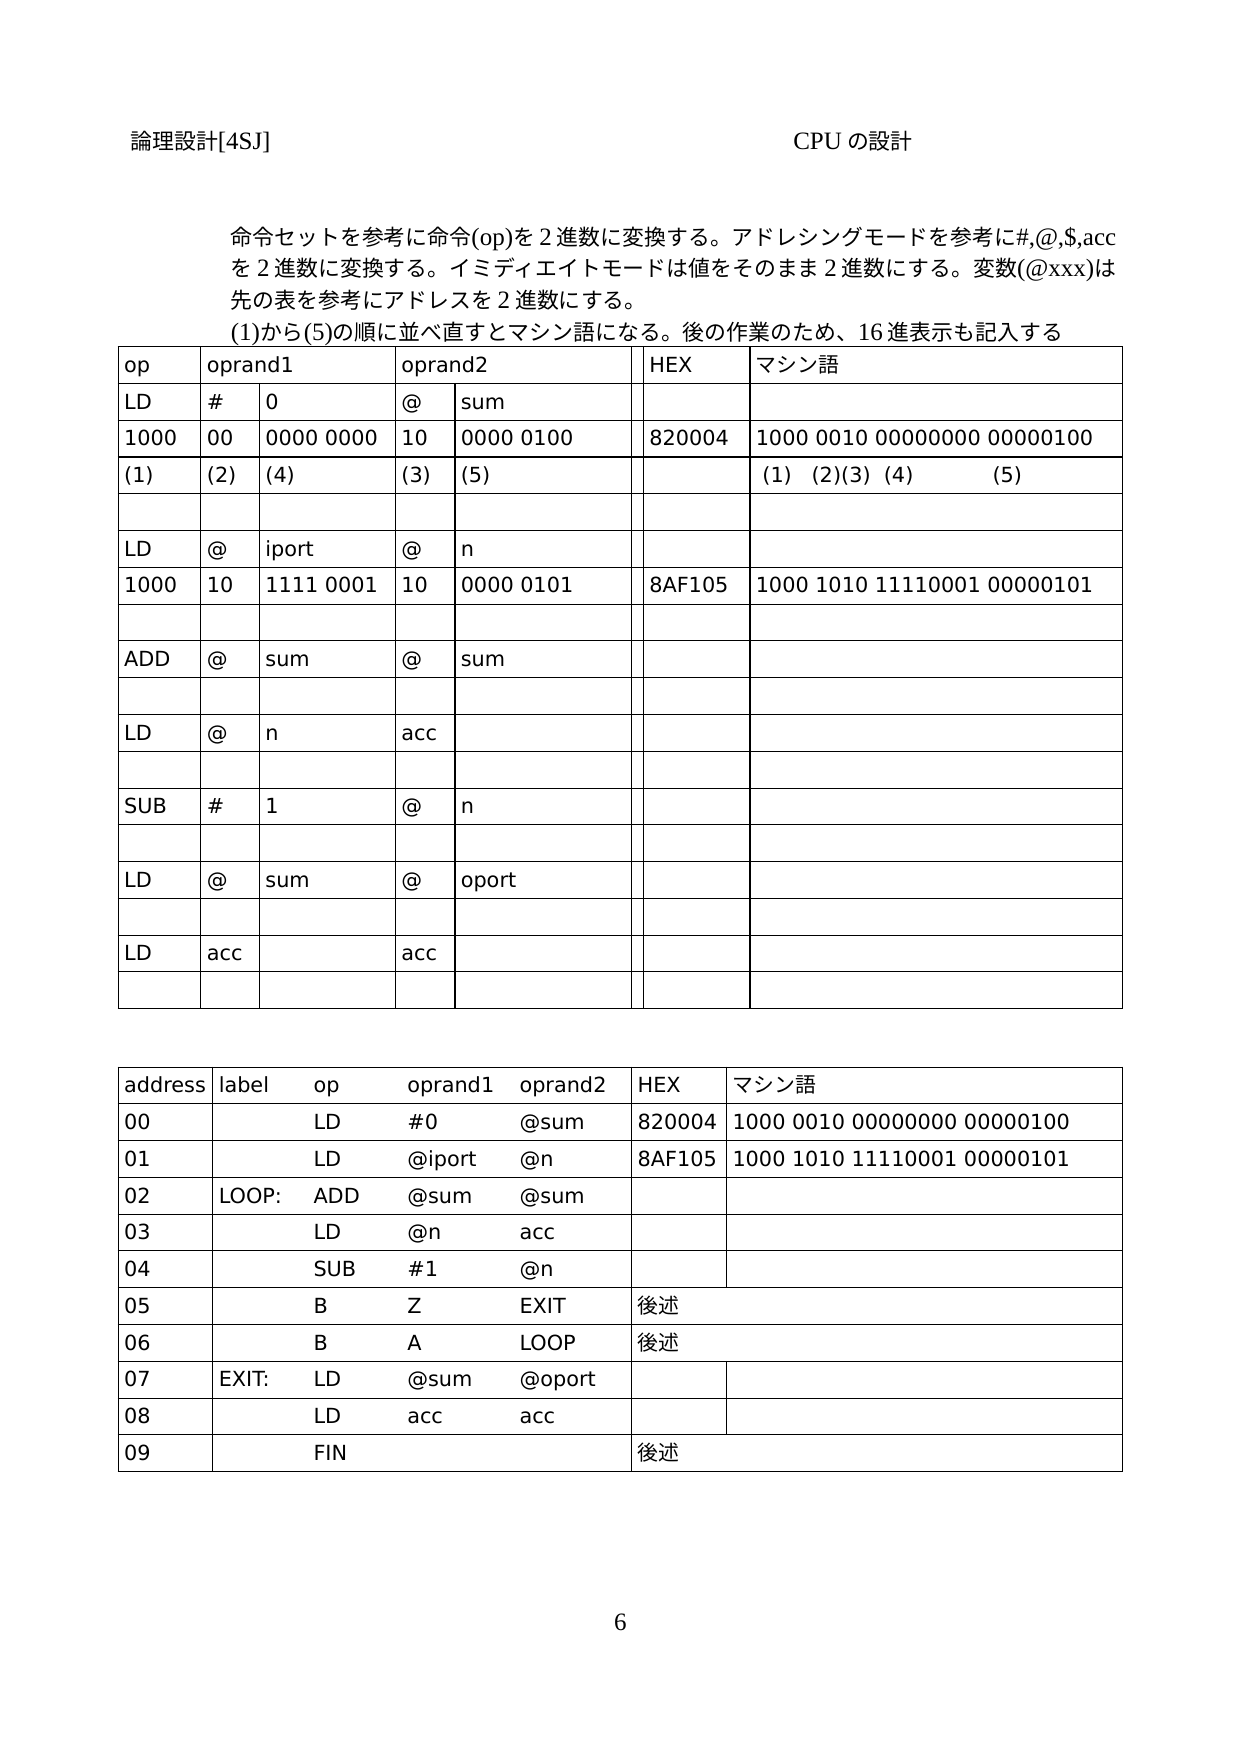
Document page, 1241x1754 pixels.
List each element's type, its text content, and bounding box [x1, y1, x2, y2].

table_cell [213, 1325, 307, 1361]
table_cell [213, 1215, 307, 1250]
table_cell LOOP [514, 1325, 631, 1361]
table_cell [201, 678, 259, 714]
table_cell @ [396, 862, 454, 898]
table_cell [213, 1288, 307, 1324]
table_cell [456, 494, 631, 530]
table_cell [396, 494, 454, 530]
table_cell [456, 825, 631, 861]
table_cell [632, 825, 643, 861]
table_cell 02 [119, 1178, 212, 1214]
table_cell LD [308, 1362, 401, 1397]
table_cell [644, 972, 749, 1008]
table_header [632, 347, 643, 383]
table_cell 後述 [632, 1325, 1122, 1361]
table_cell @n [514, 1251, 631, 1287]
table_cell 0 [260, 384, 395, 420]
table_cell @ [396, 384, 454, 420]
table_cell @sum [514, 1178, 631, 1214]
table_cell [213, 1435, 307, 1471]
table_cell 04 [119, 1251, 212, 1287]
table_cell [260, 494, 395, 530]
table_cell [201, 972, 259, 1008]
table_cell 8AF105 [632, 1141, 726, 1177]
table_cell 820004 [632, 1104, 726, 1140]
table_cell [644, 531, 749, 567]
table_cell [260, 936, 395, 971]
table_cell [213, 1141, 307, 1177]
table_cell #1 [401, 1251, 513, 1287]
table_cell [727, 1399, 1122, 1434]
table_cell [632, 715, 643, 751]
table_cell 1000 [119, 421, 200, 456]
table_cell 8AF105 [644, 568, 749, 603]
table_cell [727, 1178, 1122, 1214]
table_cell [260, 605, 395, 640]
table_cell [632, 531, 643, 567]
table_header マシン語 [751, 347, 1122, 383]
table_cell [727, 1251, 1122, 1287]
table_cell @ [396, 789, 454, 824]
table_cell [119, 972, 200, 1008]
table_cell 1000 1010 11110001 00000101 [727, 1141, 1122, 1177]
table_header oprand2 [514, 1068, 631, 1103]
table_cell [260, 825, 395, 861]
table_cell [201, 605, 259, 640]
table_cell [644, 789, 749, 824]
table_cell LD [308, 1104, 401, 1140]
table_header oprand1 [401, 1068, 513, 1103]
table_cell (2) [201, 458, 259, 493]
table_cell 10 [201, 568, 259, 603]
table_cell @ [201, 531, 259, 567]
table_cell [119, 605, 200, 640]
table_cell 10 [396, 568, 454, 603]
table_cell [456, 972, 631, 1008]
table_cell 10 [396, 421, 454, 456]
table_cell 後述 [632, 1435, 1122, 1471]
table_cell (1) [119, 458, 200, 493]
table_cell [632, 384, 643, 420]
table_cell n [456, 789, 631, 824]
table_cell [751, 494, 1122, 530]
table_cell [751, 899, 1122, 934]
table_cell [456, 899, 631, 934]
table_cell [119, 752, 200, 787]
table_cell [751, 531, 1122, 567]
table_cell [632, 899, 643, 934]
table_cell [632, 936, 643, 971]
table_cell @n [401, 1215, 513, 1250]
table_cell [456, 678, 631, 714]
table_cell 01 [119, 1141, 212, 1177]
table_cell [396, 825, 454, 861]
table_cell [632, 752, 643, 787]
table_cell sum [456, 384, 631, 420]
table_cell [213, 1104, 307, 1140]
table_cell [119, 494, 200, 530]
table_cell [751, 605, 1122, 640]
table_cell LD [119, 715, 200, 751]
table_cell [644, 936, 749, 971]
table_cell [632, 862, 643, 898]
table_cell ADD [119, 641, 200, 677]
table_header op [308, 1068, 401, 1103]
table_cell LOOP: [213, 1178, 307, 1214]
table_cell @ [396, 531, 454, 567]
table_cell [213, 1251, 307, 1287]
table_cell [260, 752, 395, 787]
table_cell [644, 458, 749, 493]
table_cell LD [308, 1141, 401, 1177]
table_cell [632, 972, 643, 1008]
table_cell [644, 825, 749, 861]
table_cell (1) (2)(3) (4) (5) [751, 458, 1122, 493]
table_header HEX [644, 347, 749, 383]
table_cell 08 [119, 1399, 212, 1434]
table_cell 0000 0000 [260, 421, 395, 456]
table_cell [396, 605, 454, 640]
table_cell LD [119, 531, 200, 567]
table_cell [396, 678, 454, 714]
table_cell ADD [308, 1178, 401, 1214]
table_cell [396, 752, 454, 787]
table_cell @sum [401, 1178, 513, 1214]
table_cell [456, 936, 631, 971]
table_cell @ [201, 641, 259, 677]
table_cell [260, 678, 395, 714]
table_cell acc [396, 936, 454, 971]
table_cell [119, 899, 200, 934]
table_cell B [308, 1325, 401, 1361]
table_cell acc [514, 1215, 631, 1250]
table_cell acc [201, 936, 259, 971]
table_cell [751, 641, 1122, 677]
table_cell [644, 899, 749, 934]
table_cell [632, 789, 643, 824]
table_cell 06 [119, 1325, 212, 1361]
table_cell [213, 1399, 307, 1434]
table_cell [456, 715, 631, 751]
table_cell LD [308, 1215, 401, 1250]
table_cell [456, 605, 631, 640]
table_cell [201, 899, 259, 934]
table_cell [751, 862, 1122, 898]
table_cell [632, 1251, 726, 1287]
table_cell LD [308, 1399, 401, 1434]
table_cell [727, 1362, 1122, 1397]
table_cell 0000 0101 [456, 568, 631, 603]
table_cell acc [396, 715, 454, 751]
table_cell [201, 825, 259, 861]
table_cell 1000 0010 00000000 00000100 [751, 421, 1122, 456]
table_cell @ [396, 641, 454, 677]
table_cell [632, 641, 643, 677]
table_cell @n [514, 1141, 631, 1177]
table_cell [644, 862, 749, 898]
table_header マシン語 [727, 1068, 1122, 1103]
table_cell [751, 936, 1122, 971]
table_cell [632, 605, 643, 640]
table_cell sum [260, 641, 395, 677]
table_header oprand1 [201, 347, 395, 383]
table_cell [396, 899, 454, 934]
table_cell @iport [401, 1141, 513, 1177]
table_cell @ [201, 715, 259, 751]
table_cell acc [514, 1399, 631, 1434]
table_cell 1000 [119, 568, 200, 603]
table_cell FIN [308, 1435, 401, 1471]
table_cell [632, 421, 643, 456]
table_cell iport [260, 531, 395, 567]
table_cell [119, 678, 200, 714]
table_cell [201, 752, 259, 787]
table_cell [632, 1178, 726, 1214]
table_cell [632, 678, 643, 714]
table_header oprand2 [396, 347, 631, 383]
table_cell [751, 384, 1122, 420]
table_cell [632, 458, 643, 493]
table_cell n [260, 715, 395, 751]
table_cell [751, 789, 1122, 824]
table_cell 03 [119, 1215, 212, 1250]
table_cell # [201, 789, 259, 824]
table_cell 1000 0010 00000000 00000100 [727, 1104, 1122, 1140]
table_cell 1000 1010 11110001 00000101 [751, 568, 1122, 603]
table_cell [751, 752, 1122, 787]
table_cell [644, 752, 749, 787]
table_cell [401, 1435, 513, 1471]
table_header op [119, 347, 200, 383]
table_cell [644, 605, 749, 640]
table_cell [751, 825, 1122, 861]
table_cell LD [119, 862, 200, 898]
table_cell acc [401, 1399, 513, 1434]
table_cell #0 [401, 1104, 513, 1140]
table_cell # [201, 384, 259, 420]
table_cell [632, 1215, 726, 1250]
table_cell SUB [119, 789, 200, 824]
table_cell EXIT [514, 1288, 631, 1324]
table_cell 05 [119, 1288, 212, 1324]
table_cell [632, 1362, 726, 1397]
table_cell [727, 1215, 1122, 1250]
table_header HEX [632, 1068, 726, 1103]
table_header address [119, 1068, 212, 1103]
table_cell [514, 1435, 631, 1471]
table_cell [632, 494, 643, 530]
table_cell 後述 [632, 1288, 1122, 1324]
table_cell [632, 1399, 726, 1434]
table_cell LD [119, 936, 200, 971]
table_cell (3) [396, 458, 454, 493]
table_cell 1111 0001 [260, 568, 395, 603]
table_cell EXIT: [213, 1362, 307, 1397]
table_cell [751, 678, 1122, 714]
list (1)から(5)の順に並べ直すとマシン語になる。後の作業のため、16進表示も記入する [193, 314, 1122, 346]
table_cell 00 [119, 1104, 212, 1140]
table_cell [396, 972, 454, 1008]
table_cell LD [119, 384, 200, 420]
table_cell (5) [456, 458, 631, 493]
table_cell (4) [260, 458, 395, 493]
table_cell [260, 899, 395, 934]
table_cell @sum [514, 1104, 631, 1140]
table_cell A [401, 1325, 513, 1361]
table_cell [644, 715, 749, 751]
table_cell 07 [119, 1362, 212, 1397]
table_cell [456, 752, 631, 787]
list 命令セットを参考に命令(op)を2進数に変換する。アドレシングモードを参考に#,@,$,accを2進数に変換する。イミディエイトモードは値をそのまま2進数にする。変数(@xxx)は先の表を参考にアドレスを2進数にする。 [193, 219, 1122, 314]
table_cell [644, 384, 749, 420]
table_cell 09 [119, 1435, 212, 1471]
table_cell n [456, 531, 631, 567]
table_cell sum [456, 641, 631, 677]
table_cell [632, 568, 643, 603]
table_cell sum [260, 862, 395, 898]
table_cell 0000 0100 [456, 421, 631, 456]
table_cell [644, 641, 749, 677]
table_cell @ [201, 862, 259, 898]
table_cell 820004 [644, 421, 749, 456]
table_cell [751, 715, 1122, 751]
table_cell [201, 494, 259, 530]
table_cell [644, 494, 749, 530]
table_cell 00 [201, 421, 259, 456]
table_cell B [308, 1288, 401, 1324]
table_cell [260, 972, 395, 1008]
table_header label [213, 1068, 307, 1103]
table_cell @sum [401, 1362, 513, 1397]
table_cell SUB [308, 1251, 401, 1287]
table_cell [119, 825, 200, 861]
table_cell [644, 678, 749, 714]
table_cell Z [401, 1288, 513, 1324]
table_cell [751, 972, 1122, 1008]
table_cell @oport [514, 1362, 631, 1397]
table_cell 1 [260, 789, 395, 824]
table_cell oport [456, 862, 631, 898]
